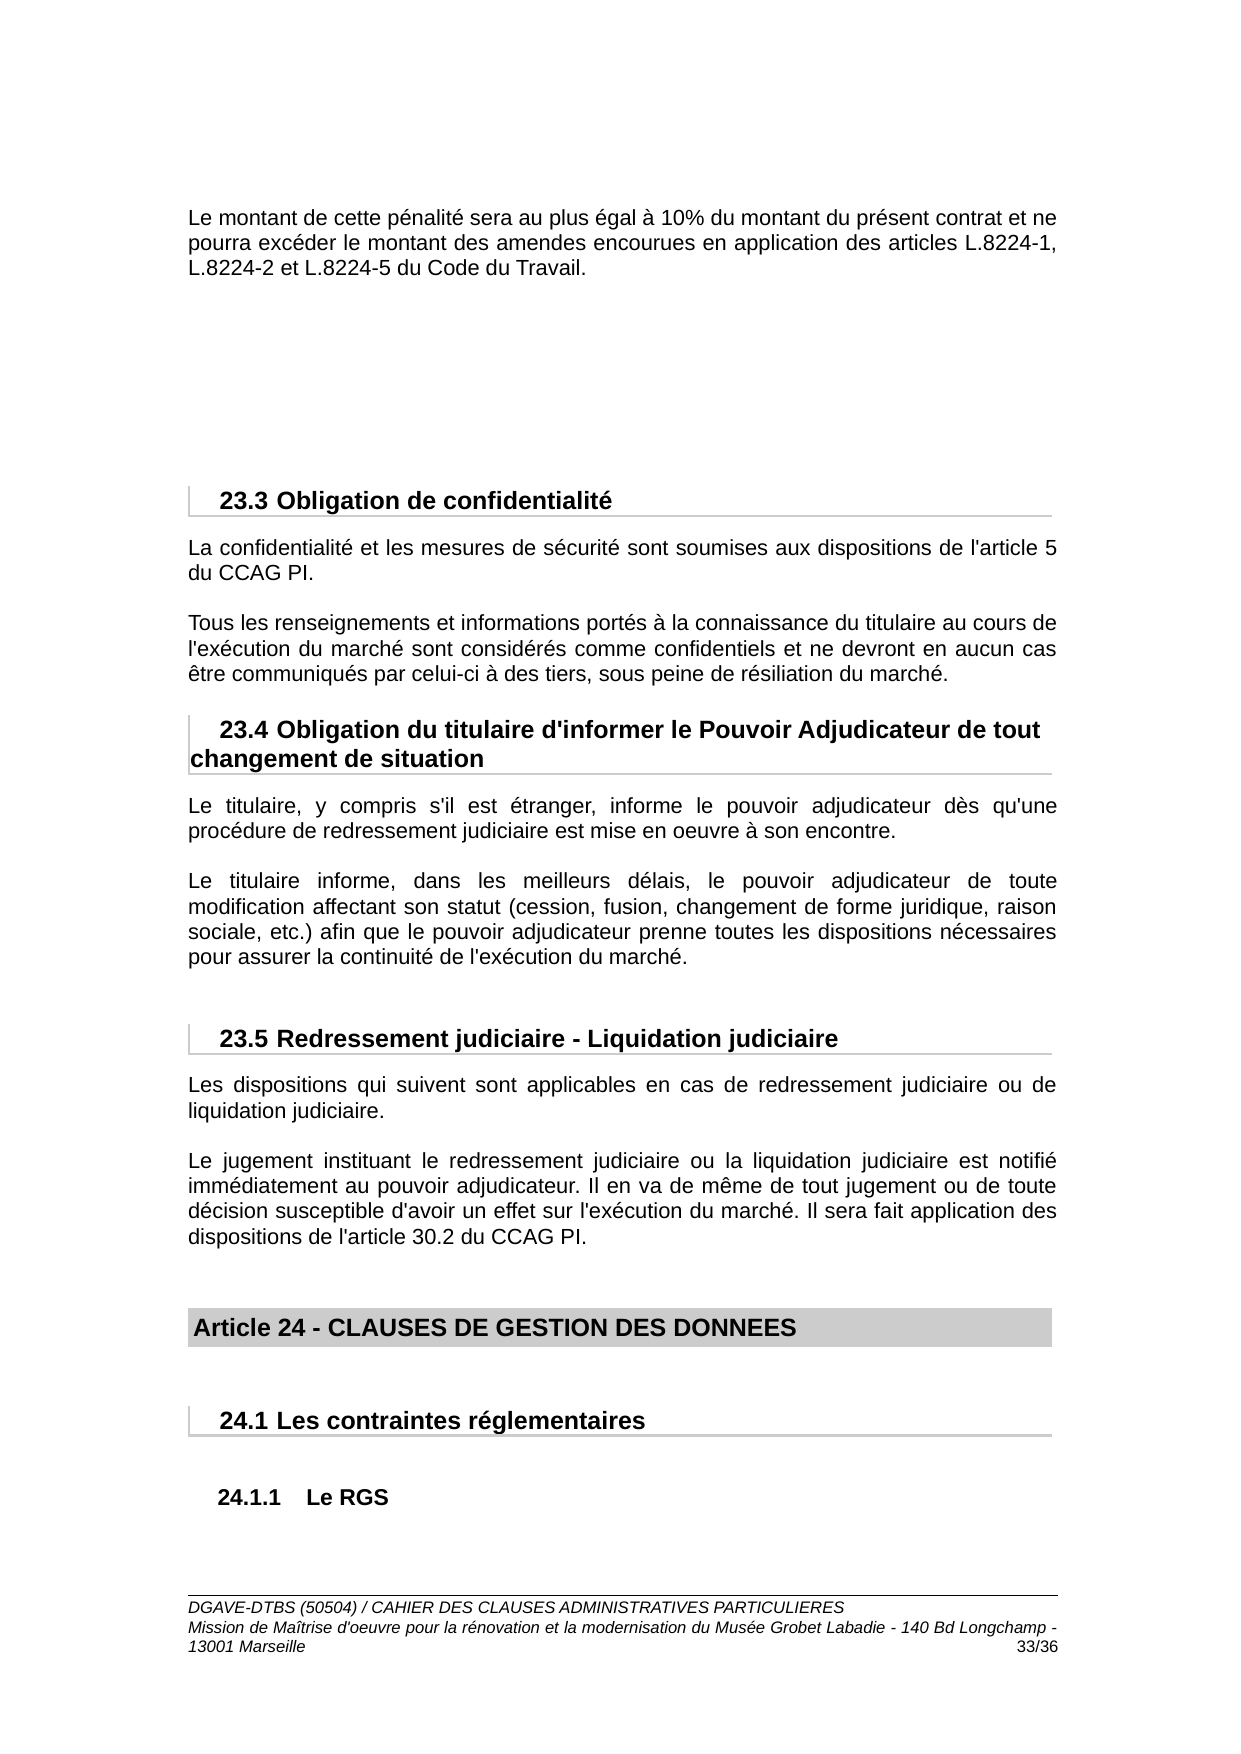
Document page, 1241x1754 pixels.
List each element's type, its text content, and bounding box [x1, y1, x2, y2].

subtitle CLAUSES DE GESTION DES DONNEES [190, 1310, 1050, 1345]
text Le titulaire, y compris s'il est étranger, informe le pouvoir adjudicateur dès qu'une procédure de redressement judiciaire est mise en oeuvre à son encontre. [188, 793, 1058, 843]
text Le titulaire informe, dans les meilleurs délais, le pouvoir adjudicateur de toute modification affectant son statut (cession, fusion, changement de forme juridique, raison sociale, etc.) afin que le pouvoir adjudicateur prenne toutes les dispositions nécessaires pour assurer la continuité de l'exécution du marché. [188, 868, 1058, 969]
subtitle Obligation du titulaire d'informer le Pouvoir Adjudicateur de tout changement de situation [190, 715, 1052, 773]
subtitle Redressement judiciaire - Liquidation judiciaire [190, 1024, 1052, 1053]
text Le montant de cette pénalité sera au plus égal à 10% du montant du présent contrat et ne pourra excéder le montant des amendes encourues en application des articles L.8224-1, L.8224-2 et L.8224-5 du Code du Travail. [188, 204, 1058, 280]
text La confidentialité et les mesures de sécurité sont soumises aux dispositions de l'article 5 du CCAG PI. [188, 535, 1058, 585]
subtitle Les contraintes réglementaires [190, 1406, 1052, 1434]
text Tous les renseignements et informations portés à la connaissance du titulaire au cours de l'exécution du marché sont considérés comme confidentiels et ne devront en aucun cas être communiqués par celui-ci à des tiers, sous peine de résiliation du marché. [188, 610, 1058, 686]
subtitle Le RGS [188, 1484, 1052, 1510]
text Les dispositions qui suivent sont applicables en cas de redressement judiciaire ou de liquidation judiciaire. [188, 1072, 1058, 1123]
text Le jugement instituant le redressement judiciaire ou la liquidation judiciaire est notifié immédiatement au pouvoir adjudicateur. Il en va de même de tout jugement ou de toute décision susceptible d'avoir un effet sur l'exécution du marché. Il sera fait application des dispositions de l'article 30.2 du CCAG PI. [188, 1148, 1058, 1249]
subtitle Obligation de confidentialité [190, 486, 1052, 515]
